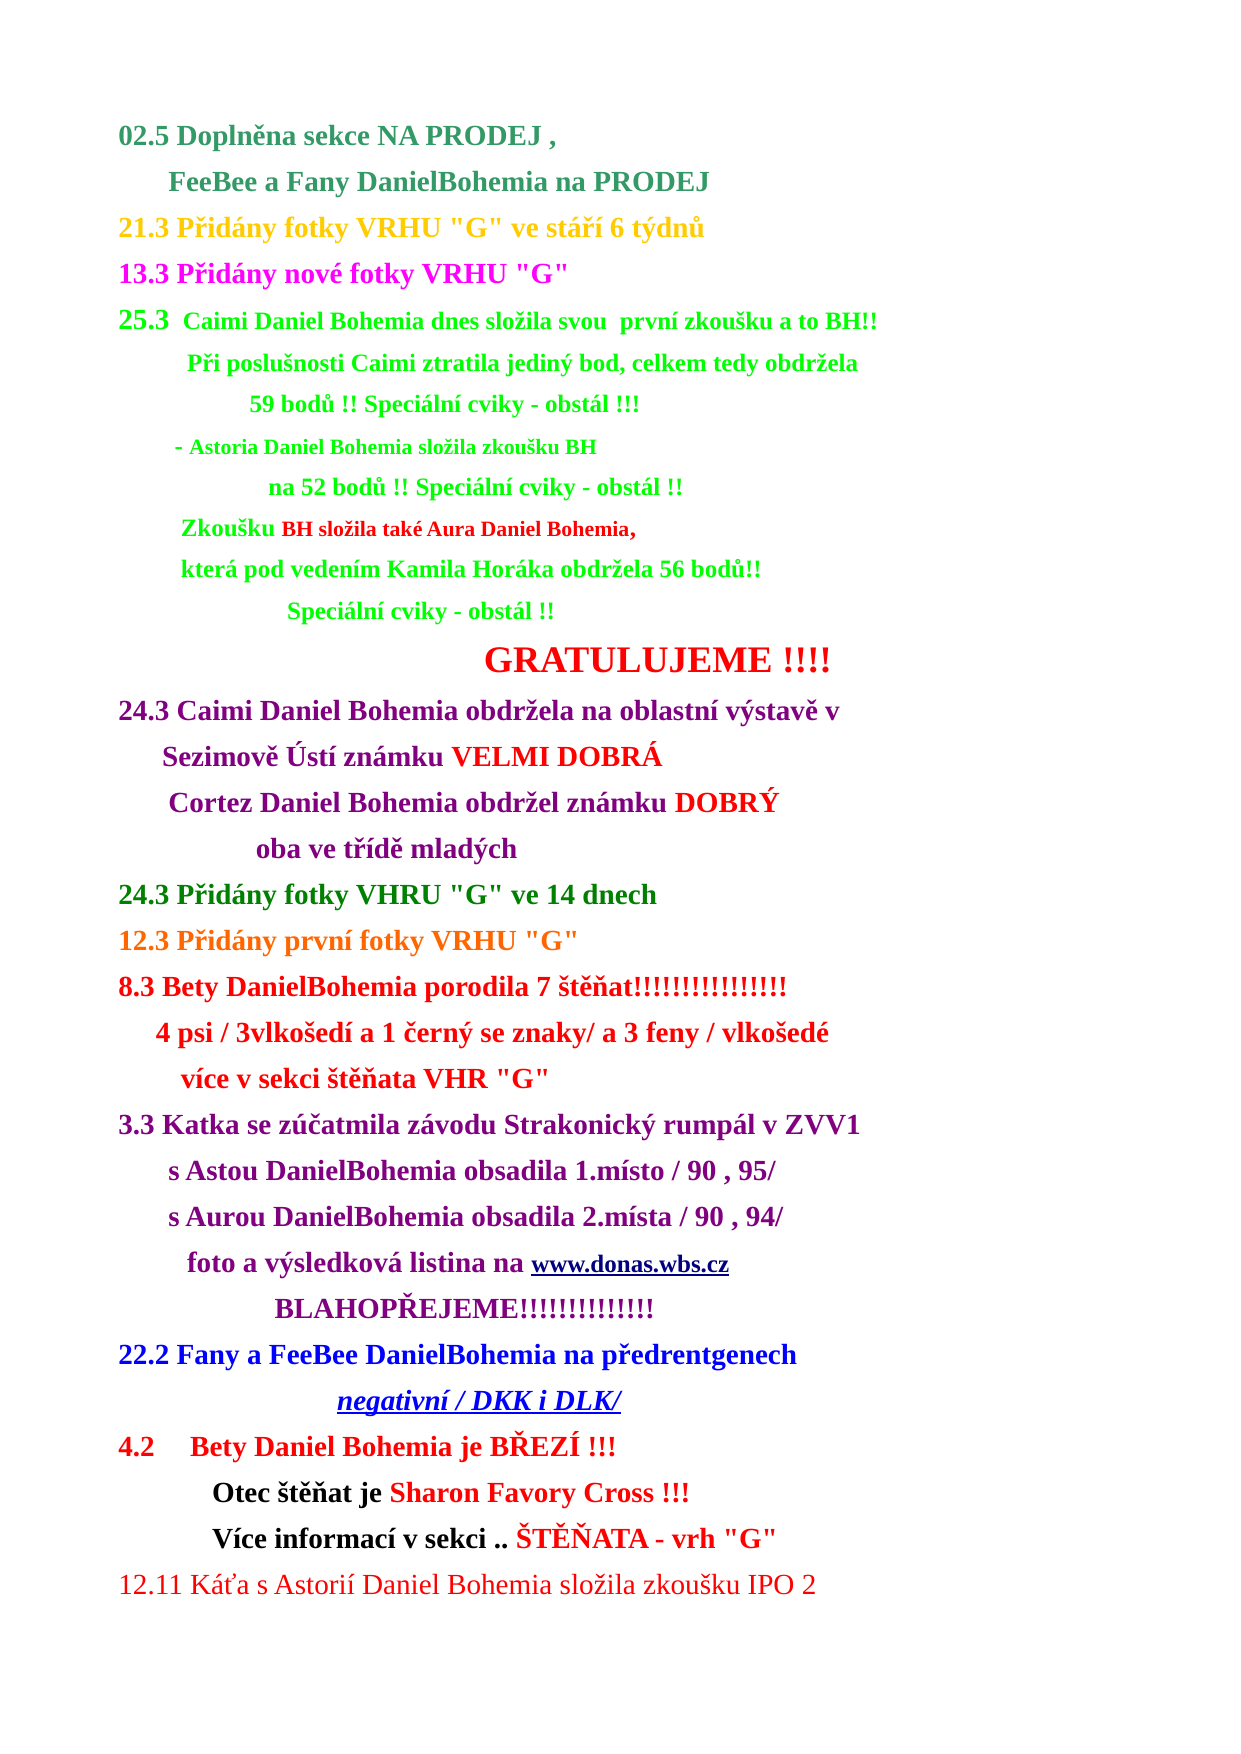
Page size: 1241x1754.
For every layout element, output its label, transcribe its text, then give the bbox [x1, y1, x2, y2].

text která pod vedením Kamila Horáka obdržela 56 bodů!! [118, 554, 1122, 583]
text 22.2 Fany a FeeBee DanielBohemia na předrentgenech [118, 1337, 1122, 1371]
text Více informací v sekci .. ŠTĚŇATA - vrh "G" [118, 1521, 1122, 1555]
text 21.3 Přidány fotky VRHU "G" ve stáří 6 týdnů [118, 210, 1122, 244]
text Cortez Daniel Bohemia obdržel známku DOBRÝ [118, 785, 1122, 818]
text foto a výsledková listina na www.donas.wbs.cz [118, 1245, 1122, 1279]
text FeeBee a Fany DanielBohemia na PRODEJ [118, 164, 1122, 198]
text 13.3 Přidány nové fotky VRHU "G" [118, 256, 1122, 290]
text s Astou DanielBohemia obsadila 1.místo / 90 , 95/ [118, 1153, 1122, 1187]
text 4.2 Bety Daniel Bohemia je BŘEZÍ !!! [118, 1429, 1122, 1463]
text 4 psi / 3vlkošedí a 1 černý se znaky/ a 3 feny / vlkošedé [118, 1015, 1122, 1048]
text 02.5 Doplněna sekce NA PRODEJ , [118, 118, 1122, 152]
text 25.3 Caimi Daniel Bohemia dnes složila svou první zkoušku a to BH!! [118, 302, 1122, 336]
text 24.3 Caimi Daniel Bohemia obdržela na oblastní výstavě v [118, 693, 1122, 726]
text Zkoušku BH složila také Aura Daniel Bohemia, [118, 513, 1122, 542]
text 24.3 Přidány fotky VHRU "G" ve 14 dnech [118, 877, 1122, 910]
text 59 bodů !! Speciální cviky - obstál !!! [118, 389, 1122, 418]
text Speciální cviky - obstál !! [118, 596, 1122, 624]
text 3.3 Katka se zúčatmila závodu Strakonický rumpál v ZVV1 [118, 1107, 1122, 1141]
text oba ve třídě mladých [118, 831, 1122, 864]
text BLAHOPŘEJEME!!!!!!!!!!!!!! [118, 1291, 1122, 1325]
text 12.11 Káťa s Astorií Daniel Bohemia složila zkoušku IPO 2 [118, 1567, 1122, 1601]
text 8.3 Bety DanielBohemia porodila 7 štěňat!!!!!!!!!!!!!!!! [118, 969, 1122, 1002]
text negativní / DKK i DLK/ [118, 1383, 1122, 1417]
text Otec štěňat je Sharon Favory Cross !!! [118, 1475, 1122, 1509]
text GRATULUJEME !!!! [118, 637, 1122, 680]
text Sezimově Ústí známku VELMI DOBRÁ [118, 739, 1122, 772]
text 12.3 Přidány první fotky VRHU "G" [118, 923, 1122, 956]
text více v sekci štěňata VHR "G" [118, 1061, 1122, 1094]
text s Aurou DanielBohemia obsadila 2.místa / 90 , 94/ [118, 1199, 1122, 1233]
text Při poslušnosti Caimi ztratila jediný bod, celkem tedy obdržela [118, 348, 1122, 377]
text na 52 bodů !! Speciální cviky - obstál !! [118, 472, 1122, 501]
text - Astoria Daniel Bohemia složila zkoušku BH [118, 431, 1122, 459]
